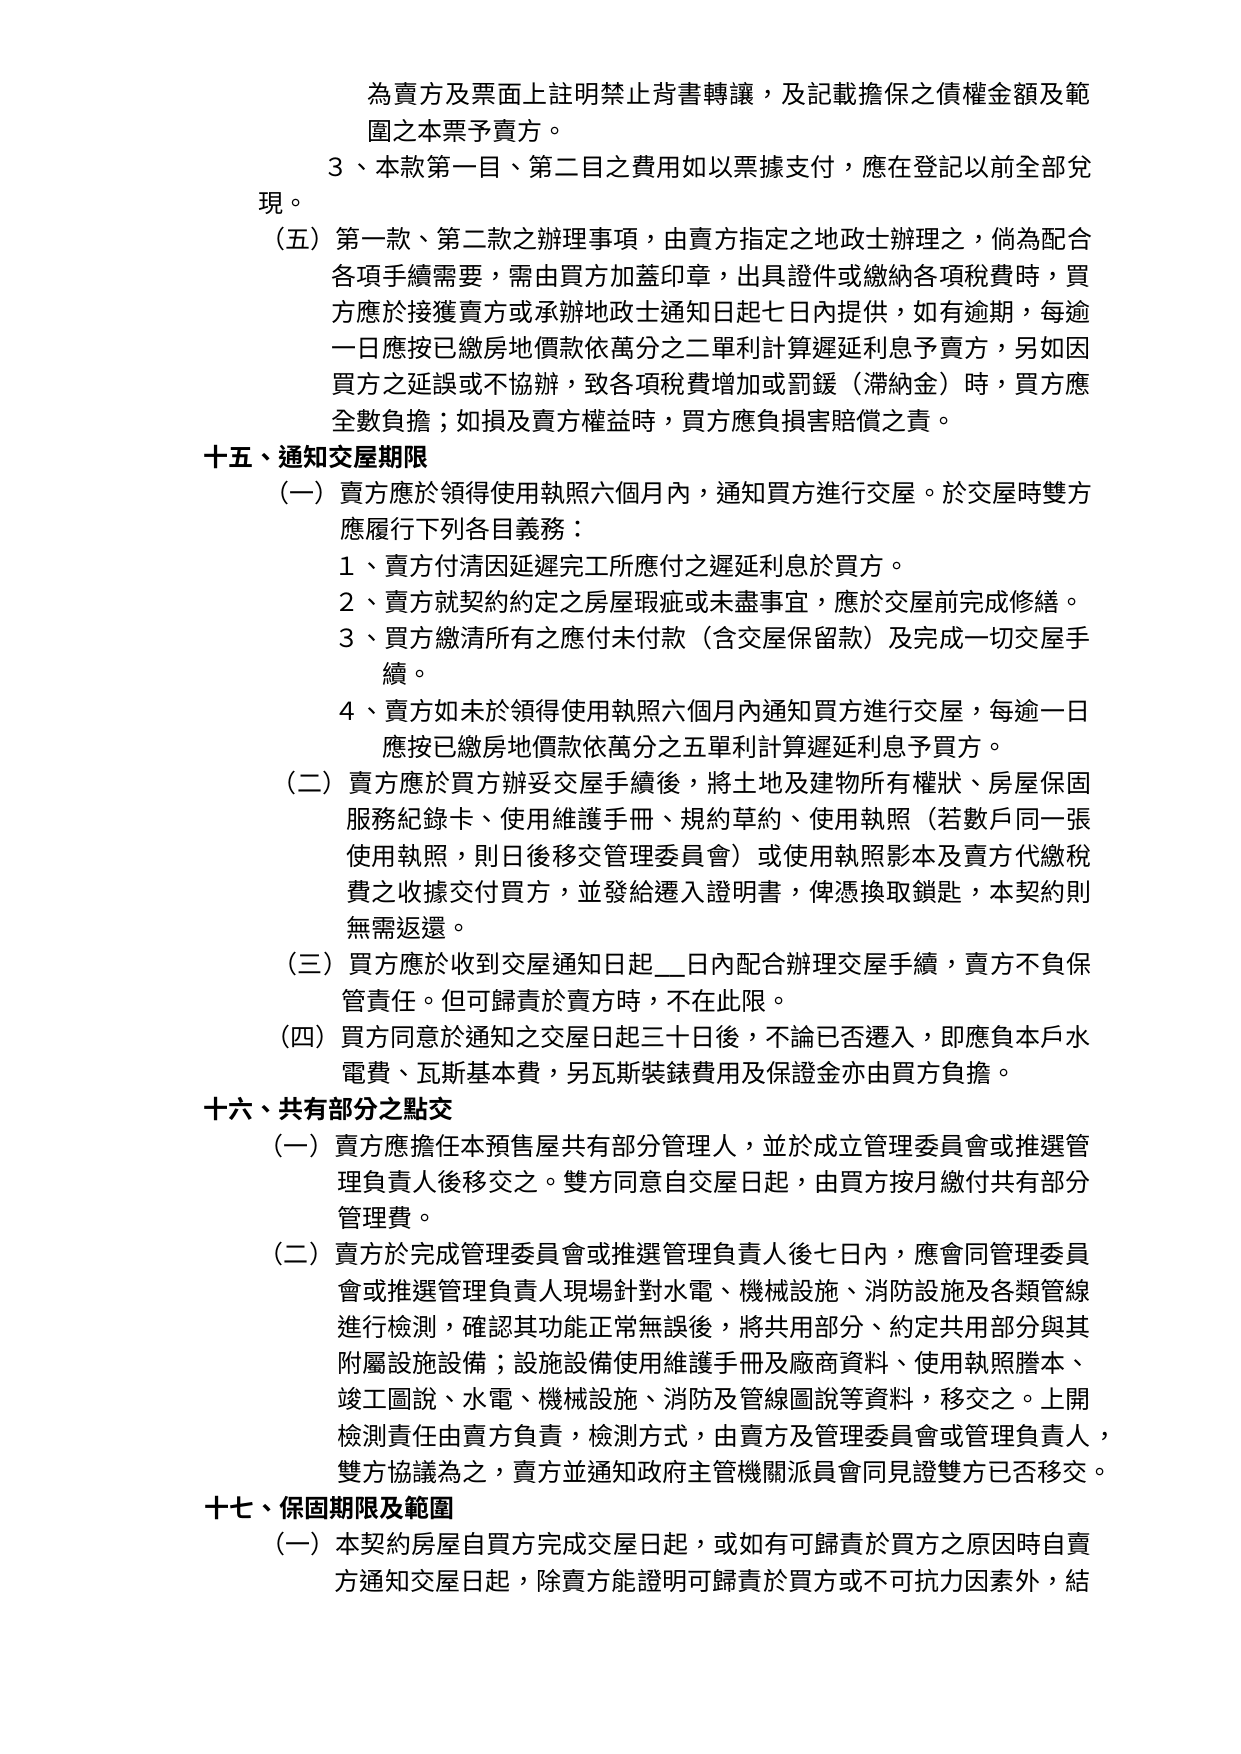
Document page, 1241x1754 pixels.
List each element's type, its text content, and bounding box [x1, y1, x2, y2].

text ３、買方繳清所有之應付未付款（含交屋保留款）及完成一切交屋手續。 [334, 619, 1092, 691]
text ３、本款第一目、第二目之費用如以票據支付，應在登記以前全部兌現。 [259, 147, 1092, 220]
text （一）賣方應擔任本預售屋共有部分管理人，並於成立管理委員會或推選管理負責人後移交之。雙方同意自交屋日起，由買方按月繳付共有部分管理費。 [258, 1126, 1092, 1235]
text （四）買方同意於通知之交屋日起三十日後，不論已否遷入，即應負本戶水電費、瓦斯基本費，另瓦斯裝錶費用及保證金亦由買方負擔。 [265, 1017, 1092, 1090]
text （一）賣方應於領得使用執照六個月內，通知買方進行交屋。於交屋時雙方應履行下列各目義務： [264, 474, 1092, 546]
text （二）賣方於完成管理委員會或推選管理負責人後七日內，應會同管理委員會或推選管理負責人現場針對水電、機械設施、消防設施及各類管線進行檢測，確認其功能正常無誤後，將共用部分、約定共用部分與其附屬設施設備；設施設備使用維護手冊及廠商資料、使用執照謄本、竣工圖說、水電、機械設施、消防及管線圖說等資料，移交之。上開檢測責任由賣方負責，檢測方式，由賣方及管理委員會或管理負責人，雙方協議為之，賣方並通知政府主管機關派員會同見證雙方已否移交。 [258, 1235, 1092, 1489]
text （三）買方應於收到交屋通知日起__日內配合辦理交屋手續，賣方不負保管責任。但可歸責於賣方時，不在此限。 [272, 945, 1092, 1017]
text 十六、共有部分之點交 [203, 1090, 1092, 1126]
text 十五、通知交屋期限 [203, 437, 1092, 474]
text （二）賣方應於買方辦妥交屋手續後，將土地及建物所有權狀、房屋保固服務紀錄卡、使用維護手冊、規約草約、使用執照（若數戶同一張使用執照，則日後移交管理委員會）或使用執照影本及賣方代繳稅費之收據交付買方，並發給遷入證明書，俾憑換取鎖匙，本契約則無需返還。 [271, 764, 1092, 945]
text （五）第一款、第二款之辦理事項，由賣方指定之地政士辦理之，倘為配合各項手續需要，需由買方加蓋印章，出具證件或繳納各項稅費時，買方應於接獲賣方或承辦地政士通知日起七日內提供，如有逾期，每逾一日應按已繳房地價款依萬分之二單利計算遲延利息予賣方，另如因買方之延誤或不協辦，致各項稅費增加或罰鍰（滯納金）時，買方應全數負擔；如損及賣方權益時，買方應負損害賠償之責。 [260, 220, 1092, 437]
text ２、賣方就契約約定之房屋瑕疵或未盡事宜，應於交屋前完成修繕。 [259, 582, 1092, 619]
text 十七、保固期限及範圍 [204, 1489, 1092, 1525]
text （一）本契約房屋自買方完成交屋日起，或如有可歸責於買方之原因時自賣方通知交屋日起，除賣方能證明可歸責於買方或不可抗力因素外，結構部分（如：基礎、樑柱、承重牆壁、樓地板、屋頂、樓梯、擋土牆、雜項工作物涉及結構部分．．．等)負責保固十五年，固定建材及設備部分（如：門窗、粉刷、地磚．．．等）負責保固一年，賣方並應於交屋時出具房屋保固服務紀錄卡予買方作為憑證。 [260, 1525, 1092, 1597]
text 為賣方及票面上註明禁止背書轉讓，及記載擔保之債權金額及範圍之本票予賣方。 [319, 75, 1092, 147]
text ４、賣方如未於領得使用執照六個月內通知買方進行交屋，每逾一日應按已繳房地價款依萬分之五單利計算遲延利息予買方。 [334, 691, 1092, 764]
text １、賣方付清因延遲完工所應付之遲延利息於買方。 [259, 546, 1092, 582]
